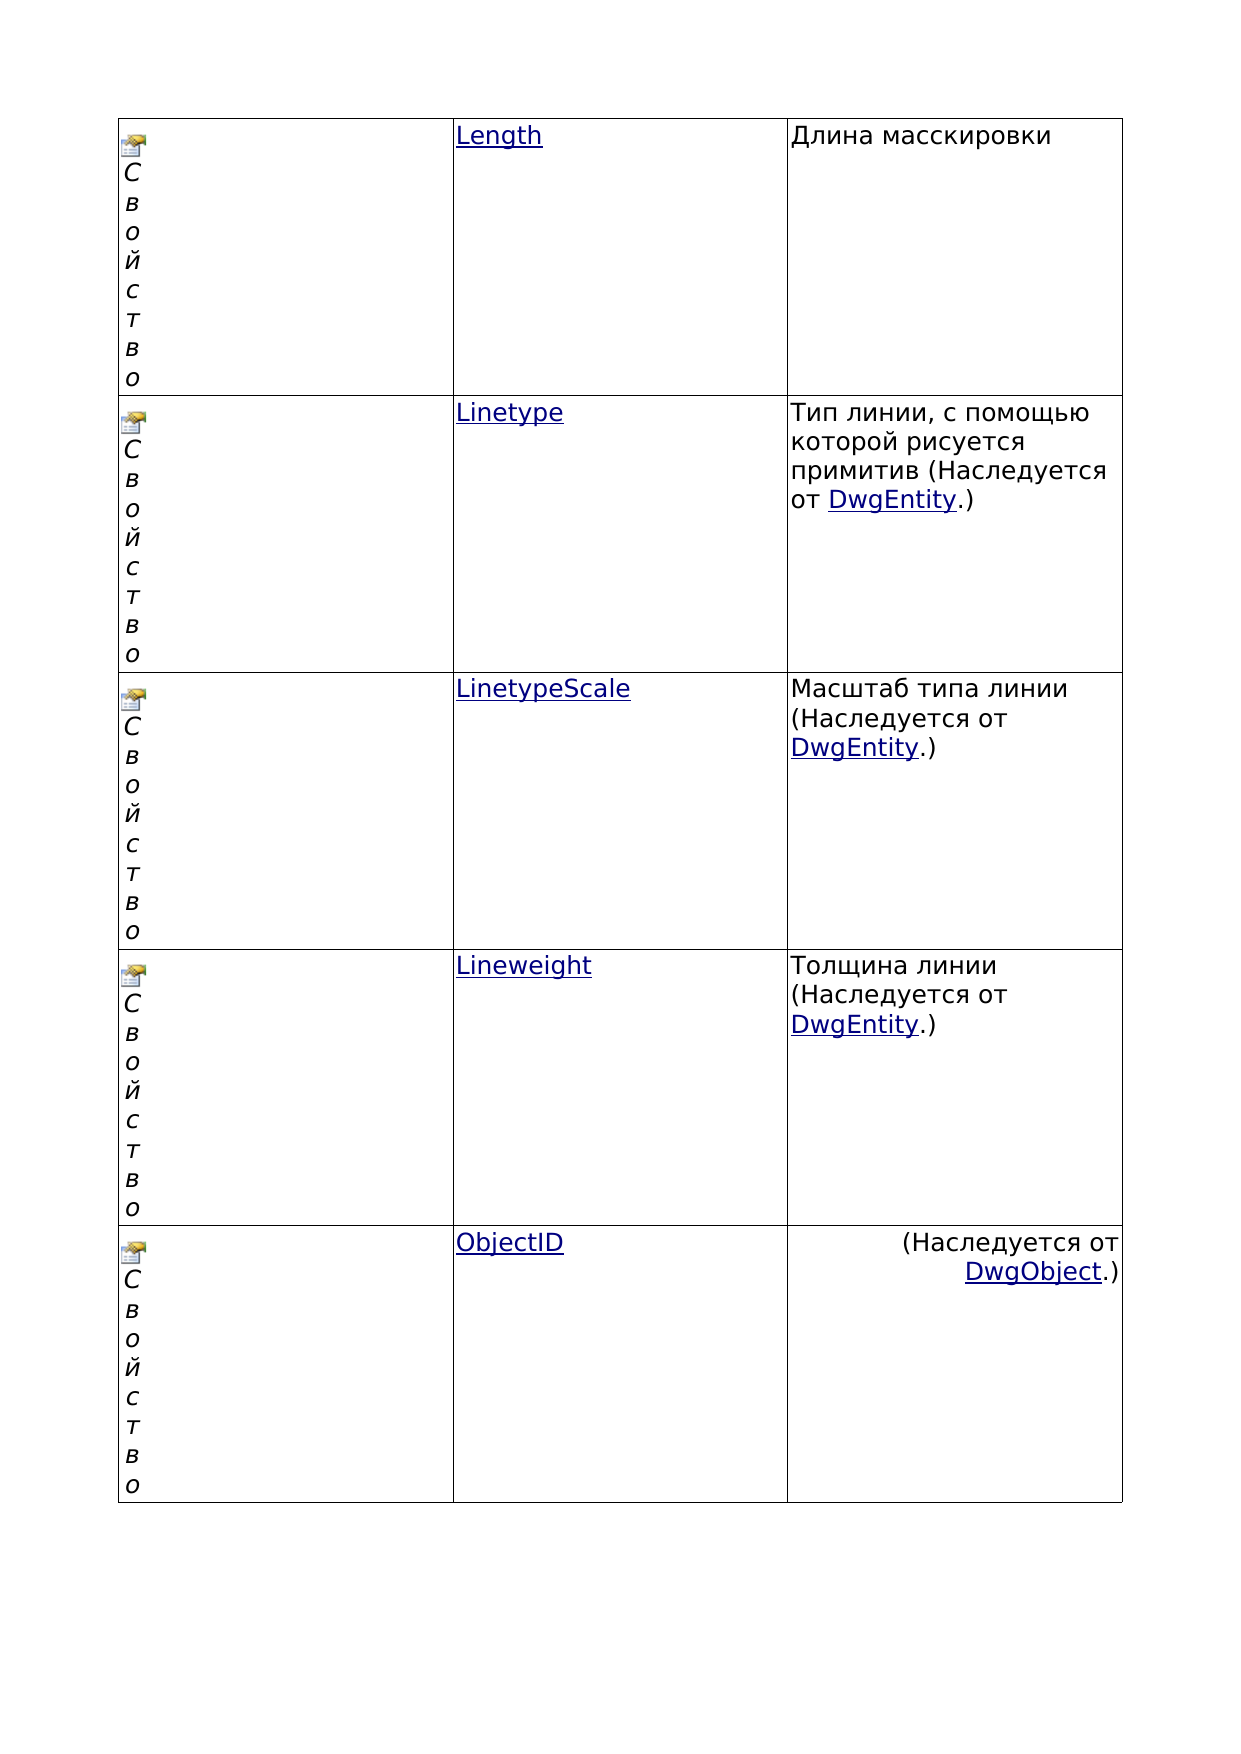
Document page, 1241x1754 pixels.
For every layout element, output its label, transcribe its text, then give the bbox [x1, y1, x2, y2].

table_cell Длина масскировки [788, 119, 1122, 395]
table_cell Толщина линии (Наследуется от DwgEntity.) [788, 950, 1122, 1225]
table_cell [119, 1226, 453, 1502]
table_cell (Наследуется от DwgObject.) [788, 1226, 1122, 1502]
table_cell Lineweight [454, 950, 787, 1225]
table_cell Тип линии, с помощью которой рисуется примитив (Наследуется от DwgEntity.) [788, 396, 1122, 672]
picture [121, 410, 147, 436]
table_cell Linetype [454, 396, 787, 672]
table_cell [119, 119, 453, 395]
table_cell Length [454, 119, 787, 395]
table_cell ObjectID [454, 1226, 787, 1502]
picture [121, 963, 147, 989]
picture [121, 687, 147, 713]
table_cell [119, 396, 453, 672]
table_cell Масштаб типа линии (Наследуется от DwgEntity.) [788, 673, 1122, 948]
table_cell [119, 950, 453, 1225]
table_cell LinetypeScale [454, 673, 787, 948]
picture [121, 1240, 147, 1266]
table_cell [119, 673, 453, 948]
picture [121, 133, 147, 159]
